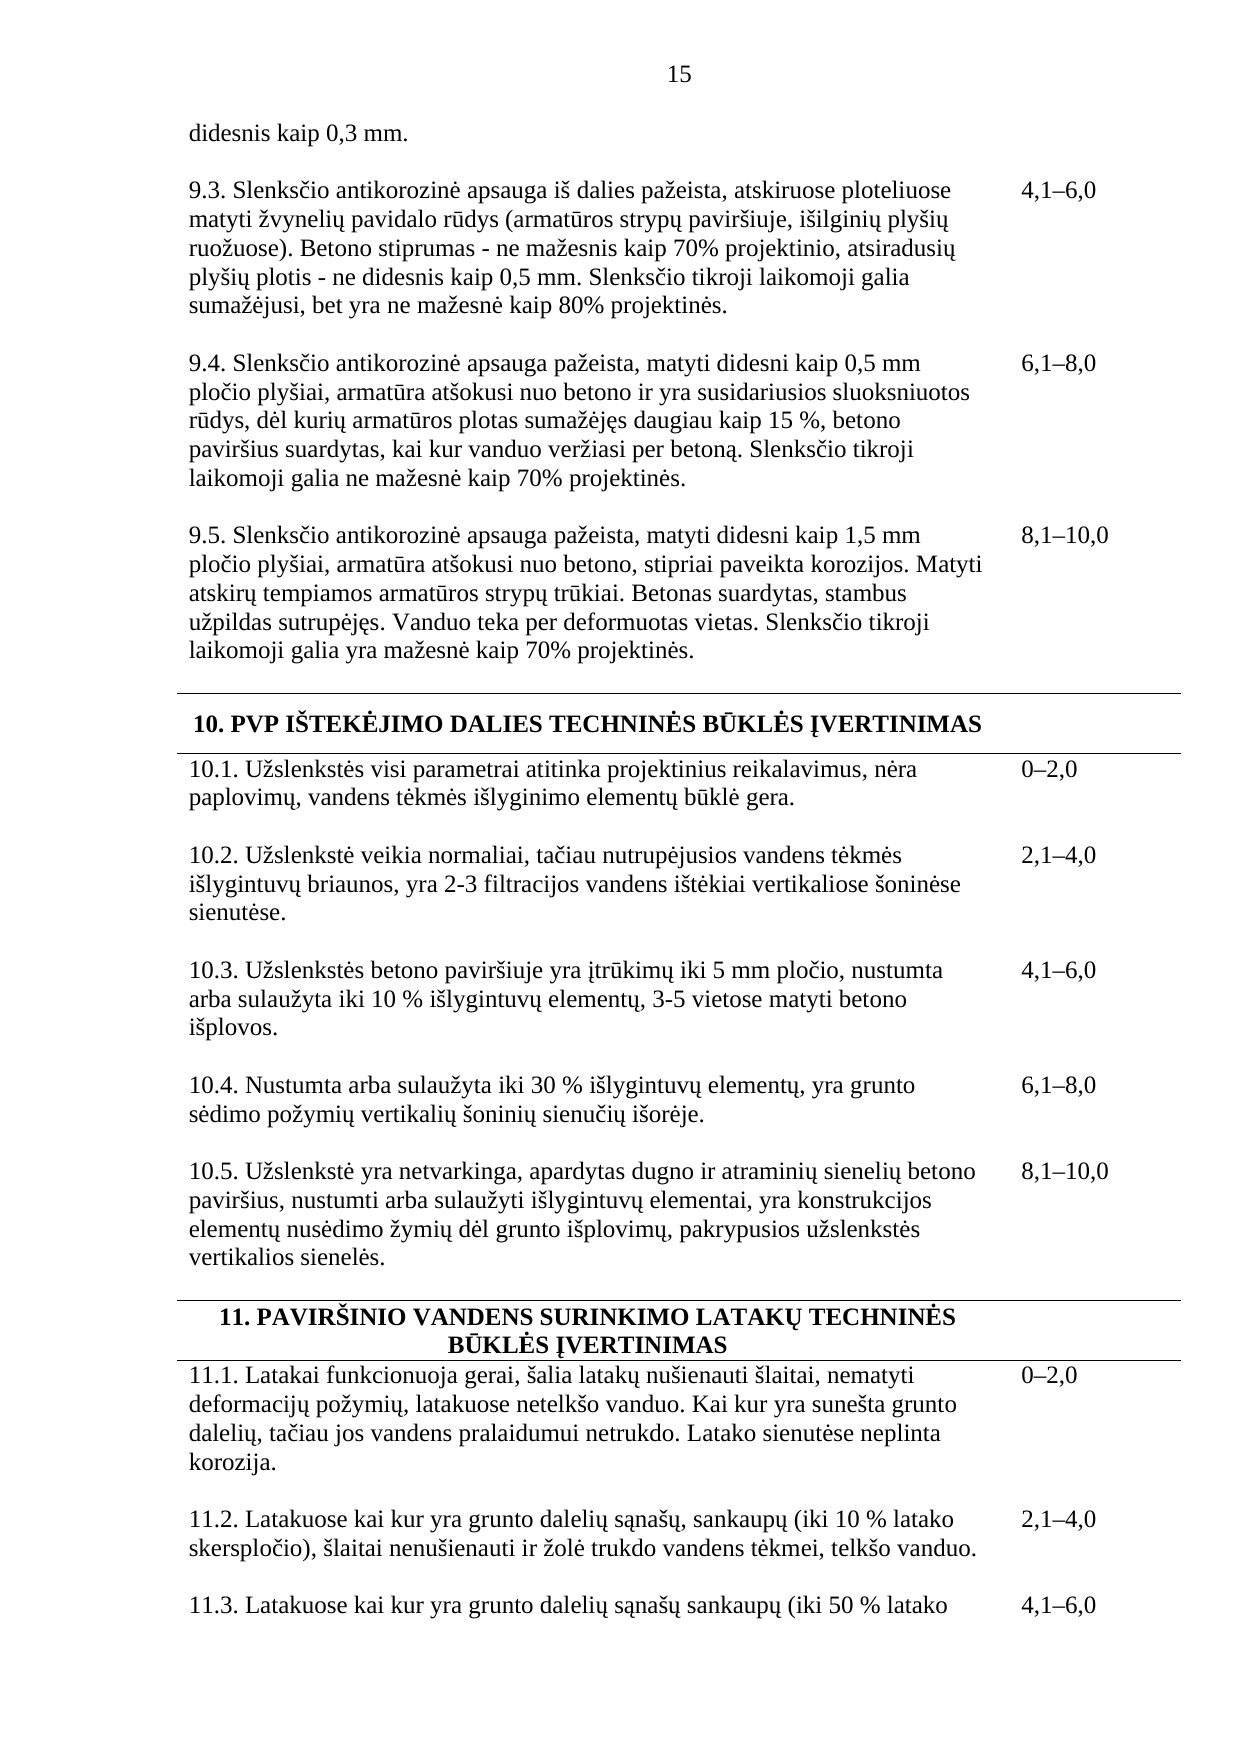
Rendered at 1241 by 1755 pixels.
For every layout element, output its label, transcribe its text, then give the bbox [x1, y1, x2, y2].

table_cell [998, 926, 1181, 955]
table_cell 10.1. Užslenkstės visi parametrai atitinka projektinius reikalavimus, nėra paplovimų, vandens tėkmės išlyginimo elementų būklė gera. [177, 754, 998, 811]
table_cell [177, 664, 998, 693]
table_cell 0–2,0 [998, 754, 1181, 811]
table_cell [177, 811, 998, 840]
table_cell [998, 723, 1181, 753]
table_cell 6,1–8,0 [998, 348, 1181, 492]
table_cell 9.4. Slenksčio antikorozinė apsauga pažeista, matyti didesni kaip 0,5 mm pločio plyšiai, armatūra atšokusi nuo betono ir yra susidariusios sluoksniuotos rūdys, dėl kurių armatūros plotas sumažėjęs daugiau kaip 15 %, betono paviršius suardytas, kai kur vanduo veržiasi per betoną. Slenksčio tikroji laikomoji galia ne mažesnė kaip 70% projektinės. [177, 348, 998, 492]
table_cell 2,1–4,0 [998, 840, 1181, 926]
table_cell [998, 811, 1181, 840]
table_cell [998, 1041, 1181, 1070]
table_cell 9.5. Slenksčio antikorozinė apsauga pažeista, matyti didesni kaip 1,5 mm pločio plyšiai, armatūra atšokusi nuo betono, stipriai paveikta korozijos. Matyti atskirų tempiamos armatūros strypų trūkiai. Betonas suardytas, stambus užpildas sutrupėjęs. Vanduo teka per deformuotas vietas. Slenksčio tikroji laikomoji galia yra mažesnė kaip 70% projektinės. [177, 521, 998, 664]
table_cell [998, 1128, 1181, 1156]
table_cell [177, 1271, 998, 1300]
table_cell 10.3. Užslenkstės betono paviršiuje yra įtrūkimų iki 5 mm pločio, nustumta arba sulaužyta iki 10 % išlygintuvų elementų, 3-5 vietose matyti betono išplovos. [177, 955, 998, 1041]
table_cell 4,1–6,0 [998, 1591, 1181, 1636]
table_cell [998, 1330, 1181, 1359]
table_cell [998, 1301, 1181, 1330]
table_cell 8,1–10,0 [998, 521, 1181, 664]
table_cell [998, 1271, 1181, 1300]
table_cell [177, 1562, 998, 1591]
table_cell 0–2,0 [998, 1361, 1181, 1476]
table_cell 9.3. Slenksčio antikorozinė apsauga iš dalies pažeista, atskiruose ploteliuose matyti žvynelių pavidalo rūdys (armatūros strypų paviršiuje, išilginių plyšių ruožuose). Betono stiprumas - ne mažesnis kaip 70% projektinio, atsiradusių plyšių plotis - ne didesnis kaip 0,5 mm. Slenksčio tikroji laikomoji galia sumažėjusi, bet yra ne mažesnė kaip 80% projektinės. [177, 176, 998, 319]
table_cell 10.2. Užslenkstė veikia normaliai, tačiau nutrupėjusios vandens tėkmės išlygintuvų briaunos, yra 2-3 filtracijos vandens ištėkiai vertikaliose šoninėse sienutėse. [177, 840, 998, 926]
table_cell 10.5. Užslenkstė yra netvarkinga, apardytas dugno ir atraminių sienelių betono paviršius, nustumti arba sulaužyti išlygintuvų elementai, yra konstrukcijos elementų nusėdimo žymių dėl grunto išplovimų, pakrypusios užslenkstės vertikalios sienelės. [177, 1156, 998, 1271]
table_cell 10. PVP IŠTEKĖJIMO DALIES TECHNINĖS BŪKLĖS ĮVERTINIMAS [177, 694, 998, 753]
table_cell [998, 492, 1181, 521]
table_cell [998, 664, 1181, 693]
table_cell didesnis kaip 0,3 mm. [177, 118, 998, 147]
table_cell [177, 147, 998, 176]
table_cell [177, 1128, 998, 1156]
table_cell [998, 118, 1181, 147]
table_cell 8,1–10,0 [998, 1156, 1181, 1271]
table_cell 11.1. Latakai funkcionuoja gerai, šalia latakų nušienauti šlaitai, nematyti deformacijų požymių, latakuose netelkšo vanduo. Kai kur yra sunešta grunto dalelių, tačiau jos vandens pralaidumui netrukdo. Latako sienutėse neplinta korozija. [177, 1361, 998, 1476]
table_cell 11.2. Latakuose kai kur yra grunto dalelių sąnašų, sankaupų (iki 10 % latako skerspločio), šlaitai nenušienauti ir žolė trukdo vandens tėkmei, telkšo vanduo. [177, 1504, 998, 1562]
table_cell [998, 147, 1181, 176]
table_cell 6,1–8,0 [998, 1070, 1181, 1127]
table_cell [998, 694, 1181, 723]
table_cell [998, 1562, 1181, 1591]
table_cell [177, 926, 998, 955]
table_cell 4,1–6,0 [998, 176, 1181, 319]
table_cell 10.4. Nustumta arba sulaužyta iki 30 % išlygintuvų elementų, yra grunto sėdimo požymių vertikalių šoninių sienučių išorėje. [177, 1070, 998, 1127]
table_cell 11. PAVIRŠINIO VANDENS SURINKIMO LATAKŲ TECHNINĖS BŪKLĖS ĮVERTINIMAS [177, 1301, 998, 1359]
table_cell [998, 319, 1181, 348]
table_cell 2,1–4,0 [998, 1504, 1181, 1562]
table_cell [998, 1476, 1181, 1504]
table_cell 4,1–6,0 [998, 955, 1181, 1041]
table_cell [177, 492, 998, 521]
table_cell [177, 1476, 998, 1504]
table_cell [177, 319, 998, 348]
table_cell 11.3. Latakuose kai kur yra grunto dalelių sąnašų sankaupų (iki 50 % latako [177, 1591, 998, 1636]
table_cell [177, 1041, 998, 1070]
